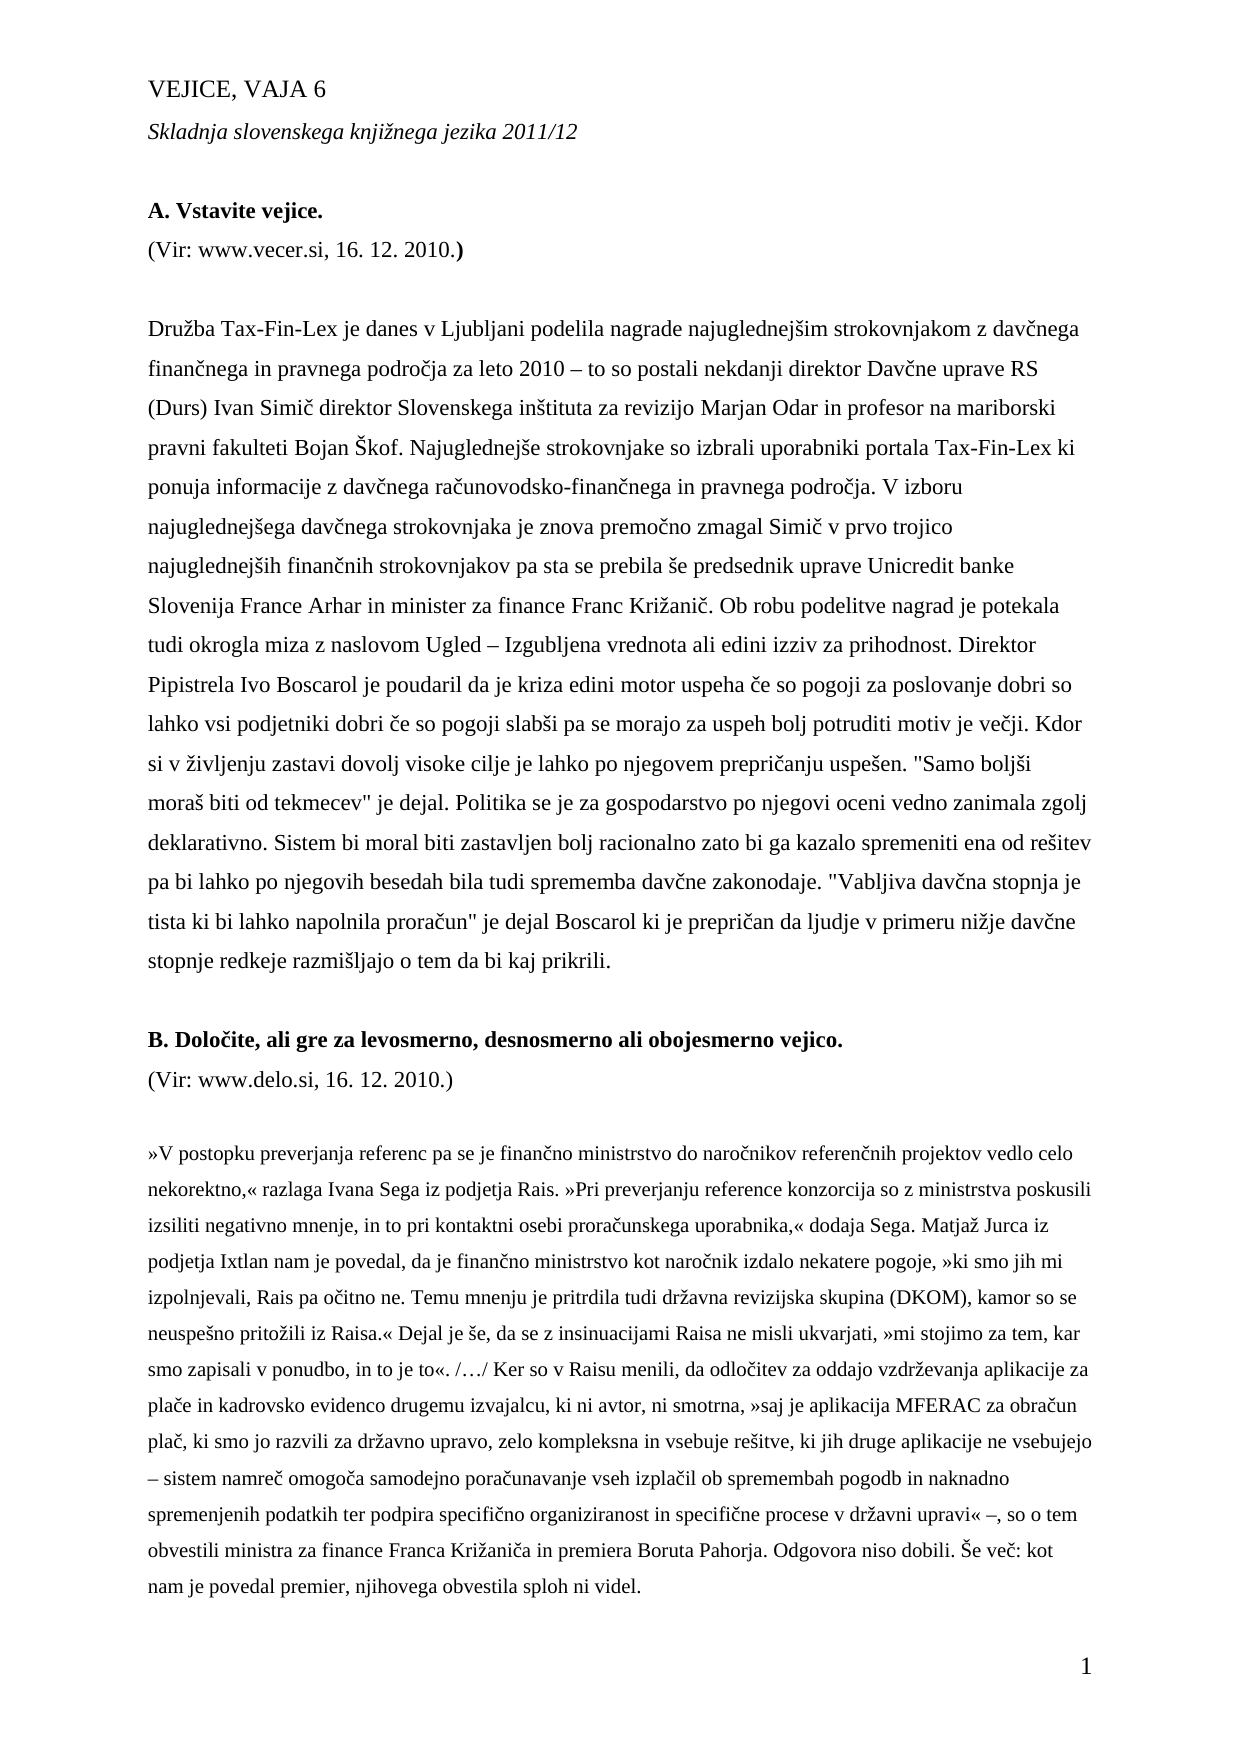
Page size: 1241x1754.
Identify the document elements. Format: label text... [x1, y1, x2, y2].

text Skladnja slovenskega knjižnega jezika 2011/12 [148, 118, 1092, 144]
text (Vir: www.delo.si, 16. 12. 2010.) [148, 1066, 1092, 1092]
text (Vir: www.vecer.si, 16. 12. 2010.) [148, 237, 1092, 263]
text Družba Tax-Fin-Lex je danes v Ljubljani podelila nagrade najuglednejšim strokovnjakom z davčnega finančnega in pravnega področja za leto 2010 – to so postali nekdanji direktor Davčne uprave RS (Durs) Ivan Simič direktor Slovenskega inštituta za revizijo Marjan Odar in profesor na mariborski pravni fakulteti Bojan Škof. Najuglednejše strokovnjake so izbrali uporabniki portala Tax-Fin-Lex ki ponuja informacije z davčnega računovodsko-finančnega in pravnega področja. V izboru najuglednejšega davčnega strokovnjaka je znova premočno zmagal Simič v prvo trojico najuglednejših finančnih strokovnjakov pa sta se prebila še predsednik uprave Unicredit banke Slovenija France Arhar in minister za finance Franc Križanič. Ob robu podelitve nagrad je potekala tudi okrogla miza z naslovom Ugled – Izgubljena vrednota ali edini izziv za prihodnost. Direktor Pipistrela Ivo Boscarol je poudaril da je kriza edini motor uspeha če so pogoji za poslovanje dobri so lahko vsi podjetniki dobri če so pogoji slabši pa se morajo za uspeh bolj potruditi motiv je večji. Kdor si v življenju zastavi dovolj visoke cilje je lahko po njegovem prepričanju uspešen. "Samo boljši moraš biti od tekmecev" je dejal. Politika se je za gospodarstvo po njegovi oceni vedno zanimala zgolj deklarativno. Sistem bi moral biti zastavljen bolj racionalno zato bi ga kazalo spremeniti ena od rešitev pa bi lahko po njegovih besedah bila tudi sprememba davčne zakonodaje. "Vabljiva davčna stopnja je tista ki bi lahko napolnila proračun" je dejal Boscarol ki je prepričan da ljudje v primeru nižje davčne stopnje redkeje razmišljajo o tem da bi kaj prikrili. [148, 316, 1092, 973]
text A. Vstavite vejice. [148, 197, 1092, 223]
text »V postopku preverjanja referenc pa se je finančno ministrstvo do naročnikov referenčnih projektov vedlo celo nekorektno,« razlaga Ivana Sega iz podjetja Rais. »Pri preverjanju reference konzorcija so z ministrstva poskusili izsiliti negativno mnenje, in to pri kontaktni osebi proračunskega uporabnika,« dodaja Sega. Matjaž Jurca iz podjetja Ixtlan nam je povedal, da je finančno ministrstvo kot naročnik izdalo nekatere pogoje, »ki smo jih mi izpolnjevali, Rais pa očitno ne. Temu mnenju je pritrdila tudi državna revizijska skupina (DKOM), kamor so se neuspešno pritožili iz Raisa.« Dejal je še, da se z insinuacijami Raisa ne misli ukvarjati, »mi stojimo za tem, kar smo zapisali v ponudbo, in to je to«. /…/ Ker so v Raisu menili, da odločitev za oddajo vzdrževanja aplikacije za plače in kadrovsko evidenco drugemu izvajalcu, ki ni avtor, ni smotrna, »saj je aplikacija MFERAC za obračun plač, ki smo jo razvili za državno upravo, zelo kompleksna in vsebuje rešitve, ki jih druge aplikacije ne vsebujejo – sistem namreč omogoča samodejno poračunavanje vseh izplačil ob spremembah pogodb in naknadno spremenjenih podatkih ter podpira specifično organiziranost in specifične procese v državni upravi« –, so o tem obvestili ministra za finance Franca Križaniča in premiera Boruta Pahorja. Odgovora niso dobili. Še več: kot nam je povedal premier, njihovega obvestila sploh ni videl. [148, 1141, 1092, 1598]
text B. Določite, ali gre za levosmerno, desnosmerno ali obojesmerno vejico. [148, 1026, 1092, 1052]
